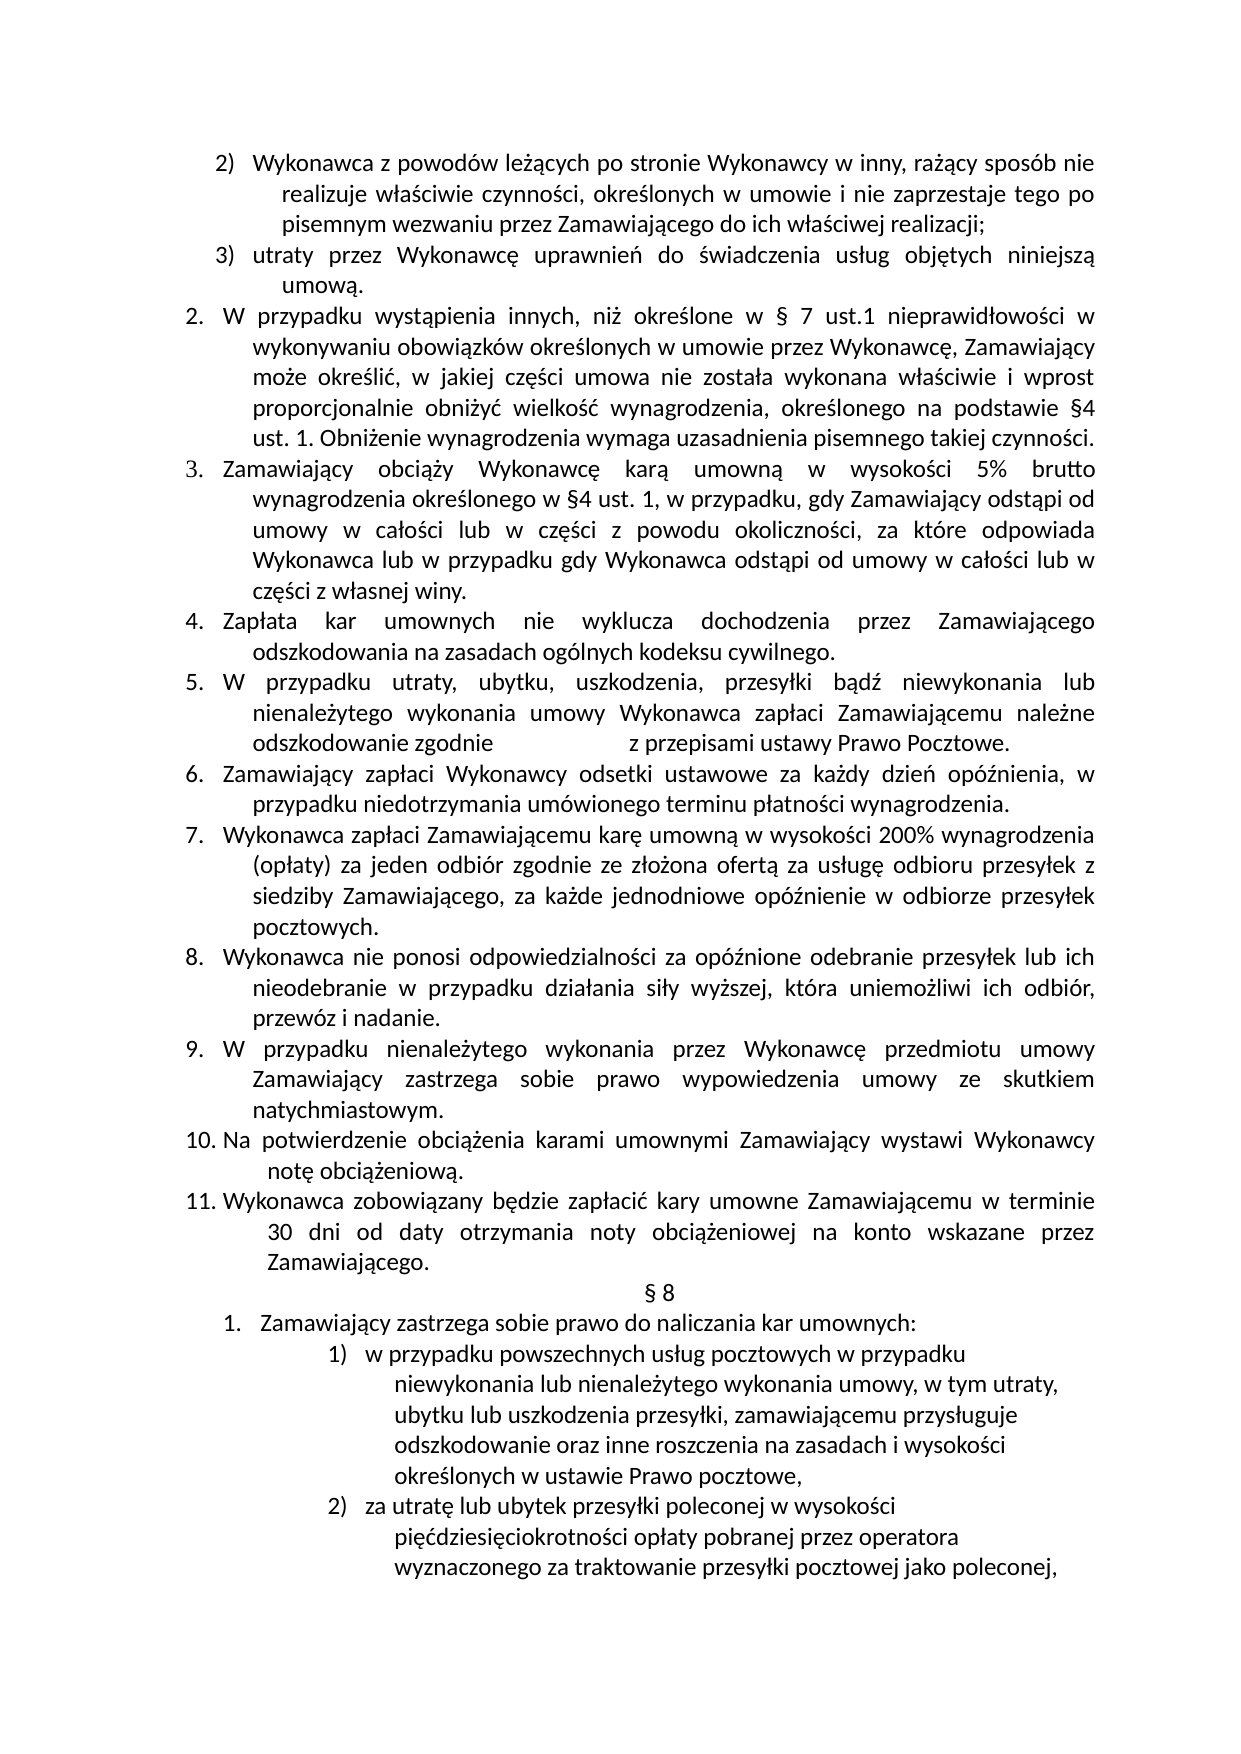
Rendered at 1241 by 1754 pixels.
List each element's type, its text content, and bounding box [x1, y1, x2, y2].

list w przypadku powszechnych usług pocztowych w przypadku niewykonania lub nienależytego wykonania umowy, w tym utraty, ubytku lub uszkodzenia przesyłki, zamawiającemu przysługuje odszkodowanie oraz inne roszczenia na zasadach i wysokości określonych w ustawie Prawo pocztowe, [327, 1338, 1096, 1491]
list Wykonawca zapłaci Zamawiającemu karę umowną w wysokości 200% wynagrodzenia (opłaty) za jeden odbiór zgodnie ze złożona ofertą za usługę odbioru przesyłek z siedziby Zamawiającego, za każde jednodniowe opóźnienie w odbiorze przesyłek pocztowych. [185, 819, 1096, 941]
list Na potwierdzenie obciążenia karami umownymi Zamawiający wystawi Wykonawcy notę obciążeniową. [185, 1124, 1096, 1185]
list Zamawiający obciąży Wykonawcę karą umowną w wysokości 5% brutto wynagrodzenia określonego w §4 ust. 1, w przypadku, gdy Zamawiający odstąpi od umowy w całości lub w części z powodu okoliczności, za które odpowiada Wykonawca lub w przypadku gdy Wykonawca odstąpi od umowy w całości lub w części z własnej winy. [185, 453, 1096, 605]
list Zamawiający zastrzega sobie prawo do naliczania kar umownych: [223, 1307, 1096, 1338]
text § 8 [223, 1277, 1096, 1307]
list Wykonawca zobowiązany będzie zapłacić kary umowne Zamawiającemu w terminie 30 dni od daty otrzymania noty obciążeniowej na konto wskazane przez Zamawiającego. [185, 1185, 1096, 1277]
list Wykonawca z powodów leżących po stronie Wykonawcy w inny, rażący sposób nie realizuje właściwie czynności, określonych w umowie i nie zaprzestaje tego po pisemnym wezwaniu przez Zamawiającego do ich właściwej realizacji; [215, 148, 1096, 239]
list Wykonawca nie ponosi odpowiedzialności za opóźnione odebranie przesyłek lub ich nieodebranie w przypadku działania siły wyższej, która uniemożliwi ich odbiór, przewóz i nadanie. [185, 941, 1096, 1033]
list za utratę lub ubytek przesyłki poleconej w wysokości pięćdziesięciokrotności opłaty pobranej przez operatora wyznaczonego za traktowanie przesyłki pocztowej jako poleconej, [327, 1491, 1096, 1582]
list W przypadku wystąpienia innych, niż określone w § 7 ust.1 nieprawidłowości w wykonywaniu obowiązków określonych w umowie przez Wykonawcę, Zamawiający może określić, w jakiej części umowa nie została wykonana właściwie i wprost proporcjonalnie obniżyć wielkość wynagrodzenia, określonego na podstawie §4 ust. 1. Obniżenie wynagrodzenia wymaga uzasadnienia pisemnego takiej czynności. [185, 300, 1096, 453]
list Zamawiający zapłaci Wykonawcy odsetki ustawowe za każdy dzień opóźnienia, w przypadku niedotrzymania umówionego terminu płatności wynagrodzenia. [185, 758, 1096, 819]
list W przypadku nienależytego wykonania przez Wykonawcę przedmiotu umowy Zamawiający zastrzega sobie prawo wypowiedzenia umowy ze skutkiem natychmiastowym. [185, 1033, 1096, 1124]
list utraty przez Wykonawcę uprawnień do świadczenia usług objętych niniejszą umową. [215, 239, 1096, 300]
list Zapłata kar umownych nie wyklucza dochodzenia przez Zamawiającego odszkodowania na zasadach ogólnych kodeksu cywilnego. [185, 605, 1096, 666]
list W przypadku utraty, ubytku, uszkodzenia, przesyłki bądź niewykonania lub nienależytego wykonania umowy Wykonawca zapłaci Zamawiającemu należne odszkodowanie zgodnie z przepisami ustawy Prawo Pocztowe. [185, 666, 1096, 758]
